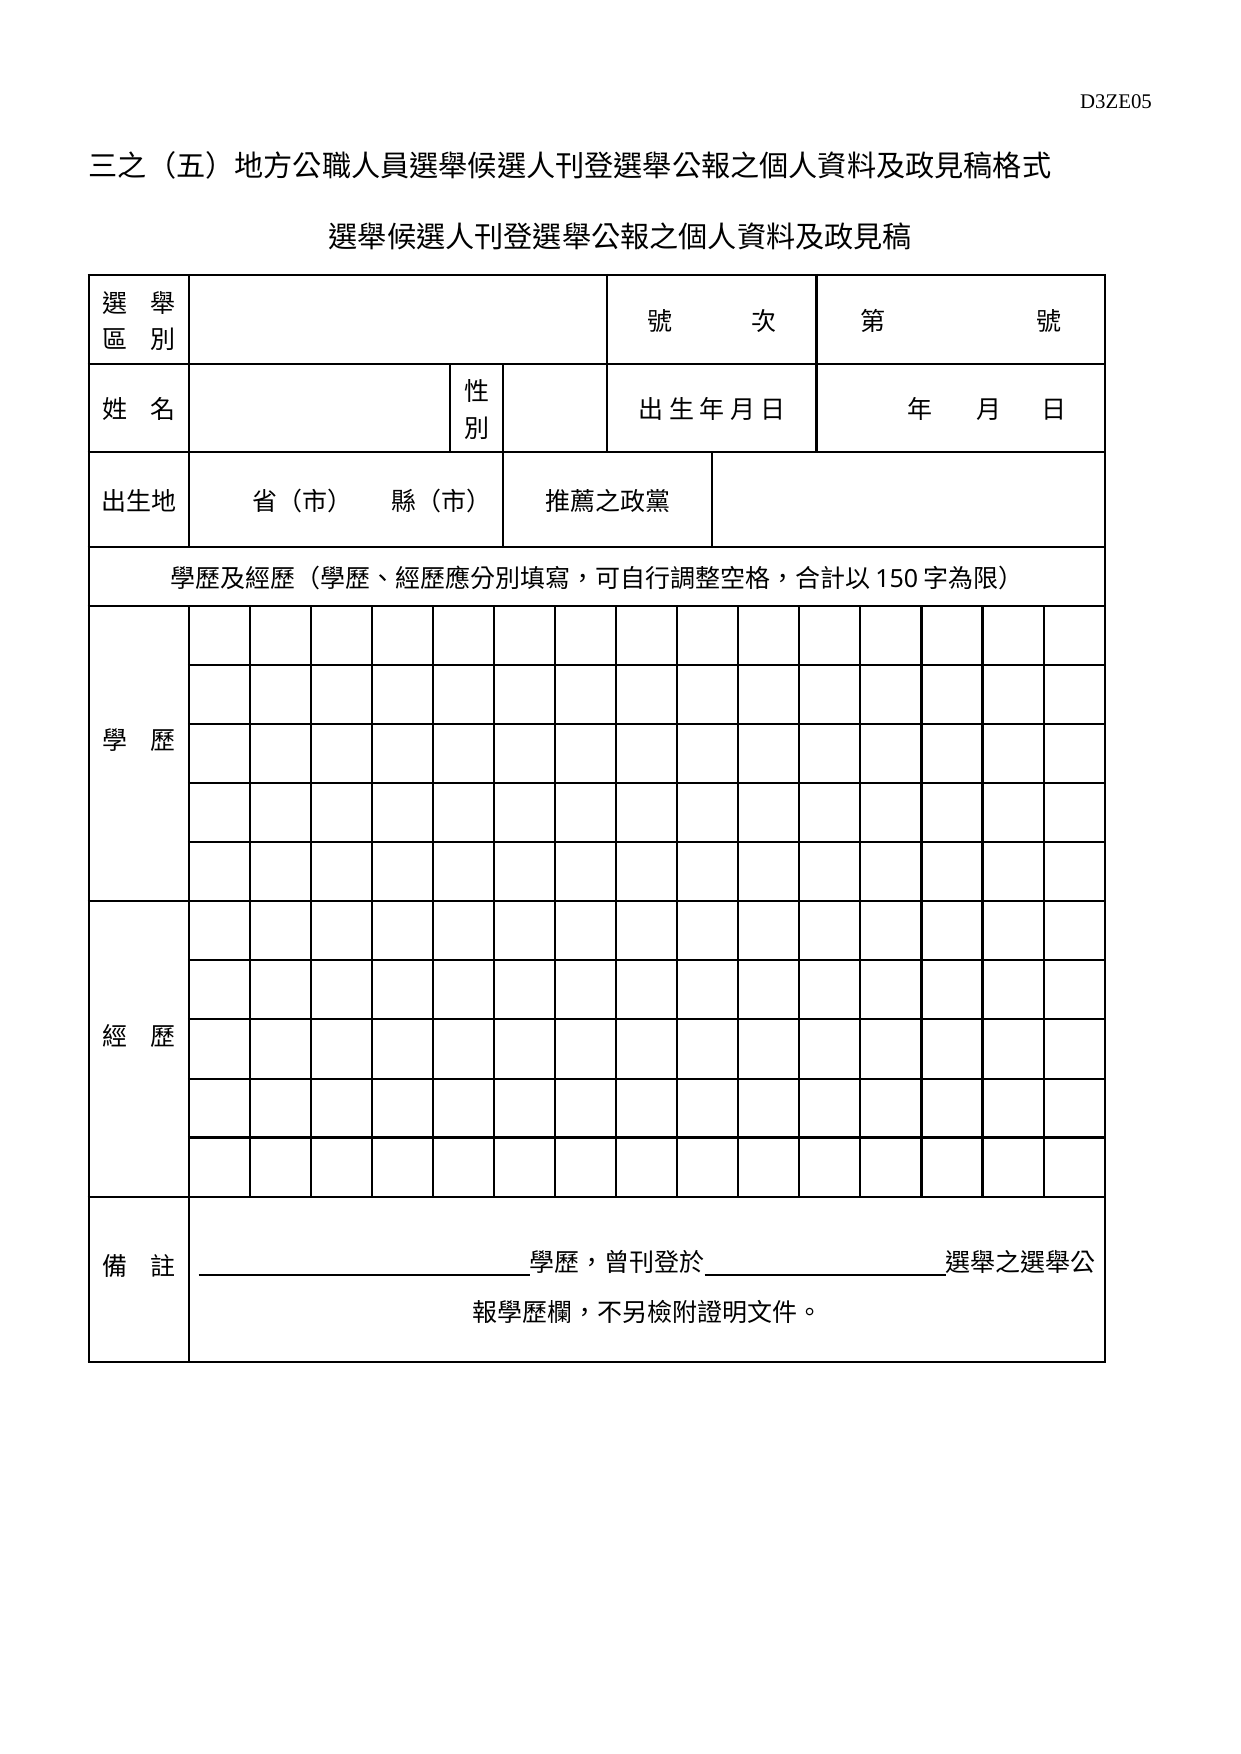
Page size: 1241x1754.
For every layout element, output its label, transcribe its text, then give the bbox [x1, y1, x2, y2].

table_cell [1045, 902, 1104, 959]
table_cell [251, 784, 310, 841]
table_cell [556, 784, 615, 841]
table_cell [312, 666, 371, 723]
table_cell [861, 725, 920, 782]
table_cell 經 歷 [90, 902, 188, 1196]
table_cell [556, 843, 615, 900]
table_cell [678, 784, 737, 841]
text 三之（五）地方公職人員選舉候選人刊登選舉公報之個人資料及政見稿格式 [88, 142, 1152, 184]
table_cell [1045, 1020, 1104, 1077]
table_cell [251, 1139, 310, 1196]
table_cell [739, 843, 798, 900]
table_cell [617, 961, 676, 1018]
table_cell [251, 725, 310, 782]
table_cell [739, 1080, 798, 1136]
table_cell [373, 1020, 432, 1077]
table_cell [800, 607, 859, 664]
table_cell [556, 902, 615, 959]
table_cell [1045, 1080, 1104, 1136]
table_cell [1045, 1139, 1104, 1196]
table_cell [739, 902, 798, 959]
table_cell [312, 961, 371, 1018]
table_cell [312, 843, 371, 900]
table_cell [800, 1139, 859, 1196]
table_cell [434, 1139, 493, 1196]
table_cell [861, 961, 920, 1018]
table_cell [190, 607, 249, 664]
table_cell [861, 902, 920, 959]
table_cell [556, 1139, 615, 1196]
table_cell [495, 607, 554, 664]
table_cell [312, 1080, 371, 1136]
table_cell [617, 1139, 676, 1196]
table_cell [923, 1080, 981, 1136]
table_cell [984, 666, 1043, 723]
table_cell [190, 843, 249, 900]
table_cell [312, 1139, 371, 1196]
table_cell [434, 666, 493, 723]
table_cell [190, 784, 249, 841]
table_cell [984, 1139, 1043, 1196]
table_cell [190, 961, 249, 1018]
table_cell [678, 725, 737, 782]
table_cell [434, 902, 493, 959]
table_cell [373, 1080, 432, 1136]
table_cell 備 註 [90, 1198, 188, 1361]
table_cell [923, 843, 981, 900]
table_cell [800, 784, 859, 841]
table_cell [984, 784, 1043, 841]
table_cell [312, 1020, 371, 1077]
table_cell [678, 1020, 737, 1077]
table_cell [923, 1020, 981, 1077]
table_cell [713, 453, 1104, 546]
table_cell [861, 607, 920, 664]
table_cell [251, 1080, 310, 1136]
table_cell [861, 784, 920, 841]
table_cell [495, 1020, 554, 1077]
table_cell [923, 784, 981, 841]
table_cell [1045, 666, 1104, 723]
table_cell [556, 725, 615, 782]
table_cell [190, 1139, 249, 1196]
table_cell [495, 843, 554, 900]
table_cell [1045, 607, 1104, 664]
table_cell [861, 666, 920, 723]
table_cell [861, 1020, 920, 1077]
table_cell [800, 1020, 859, 1077]
table_cell [678, 666, 737, 723]
table_cell [251, 1020, 310, 1077]
table_cell [861, 1080, 920, 1136]
table_cell [861, 843, 920, 900]
table_cell 省（市） 縣（市） [190, 453, 502, 546]
table_cell [556, 1080, 615, 1136]
table_cell [373, 843, 432, 900]
table_cell [678, 1139, 737, 1196]
table_cell [923, 666, 981, 723]
table_cell [923, 1139, 981, 1196]
table_cell [495, 725, 554, 782]
table_cell [312, 725, 371, 782]
table_cell [434, 784, 493, 841]
table_cell [923, 902, 981, 959]
table_cell [617, 1080, 676, 1136]
table_cell [373, 607, 432, 664]
table_cell [251, 961, 310, 1018]
table_cell [251, 843, 310, 900]
table_cell [617, 902, 676, 959]
table_cell [678, 961, 737, 1018]
table_cell [434, 1020, 493, 1077]
table_cell 姓 名 [90, 365, 188, 451]
table_cell 推薦之政黨 [504, 453, 711, 546]
table_cell [434, 961, 493, 1018]
table_cell [800, 961, 859, 1018]
table_cell [739, 1020, 798, 1077]
table_cell [984, 843, 1043, 900]
table_cell [373, 725, 432, 782]
table_cell [923, 607, 981, 664]
table_cell [1045, 961, 1104, 1018]
table_cell [800, 843, 859, 900]
table_cell [617, 784, 676, 841]
table_cell [739, 607, 798, 664]
table_cell [1045, 843, 1104, 900]
table_cell [495, 902, 554, 959]
table_cell [504, 365, 606, 451]
table_cell 出生地 [90, 453, 188, 546]
table_cell [1045, 725, 1104, 782]
table_cell [739, 961, 798, 1018]
table_cell [190, 1080, 249, 1136]
table_cell [190, 725, 249, 782]
table_header 號 次 [608, 276, 815, 363]
table_cell [251, 666, 310, 723]
table_cell [678, 902, 737, 959]
table_cell [923, 725, 981, 782]
table_cell [739, 725, 798, 782]
table_cell [984, 1020, 1043, 1077]
table_cell [190, 902, 249, 959]
table_header 選 舉 區 別 [90, 276, 188, 363]
table_cell [251, 902, 310, 959]
table_cell [739, 1139, 798, 1196]
table_cell 出 生 年 月 日 [608, 365, 815, 451]
table_cell [251, 607, 310, 664]
table_cell [434, 1080, 493, 1136]
table_cell [678, 1080, 737, 1136]
table_cell [678, 843, 737, 900]
table_cell [800, 725, 859, 782]
table_cell [312, 784, 371, 841]
table_cell [617, 607, 676, 664]
table_cell [312, 902, 371, 959]
table_cell 學歷及經歷（學歷、經歷應分別填寫，可自行調整空格，合計以150字為限） [90, 548, 1104, 605]
table_cell [434, 725, 493, 782]
table_cell [556, 607, 615, 664]
table_cell [739, 784, 798, 841]
table_cell [373, 961, 432, 1018]
table_cell [739, 666, 798, 723]
table_cell [190, 365, 449, 451]
table_cell [800, 902, 859, 959]
table_cell [617, 666, 676, 723]
table_cell [190, 666, 249, 723]
table_cell [312, 607, 371, 664]
table_cell [373, 784, 432, 841]
table_cell [556, 666, 615, 723]
table_cell [800, 1080, 859, 1136]
table_cell [556, 961, 615, 1018]
table_cell [861, 1139, 920, 1196]
table_header [190, 276, 606, 363]
table_cell [495, 961, 554, 1018]
table_cell [617, 725, 676, 782]
table_cell 學 歷 [90, 607, 188, 900]
table_cell [190, 1020, 249, 1077]
table_cell [984, 902, 1043, 959]
text 選舉候選人刊登選舉公報之個人資料及政見稿 [88, 214, 1152, 256]
table_cell 年 月 日 [818, 365, 1104, 451]
table_cell [373, 1139, 432, 1196]
table_cell [800, 666, 859, 723]
table_cell [617, 1020, 676, 1077]
table_cell 性別 [451, 365, 502, 451]
table_cell [495, 784, 554, 841]
table_cell [434, 607, 493, 664]
table_cell [984, 1080, 1043, 1136]
table_cell [984, 961, 1043, 1018]
table_cell [1045, 784, 1104, 841]
table_cell [678, 607, 737, 664]
table_cell [495, 1139, 554, 1196]
table_cell 學歷，曾刊登於 選舉之選舉公報學歷欄，不另檢附證明文件。 [190, 1198, 1104, 1361]
table_cell [495, 1080, 554, 1136]
table_cell [373, 902, 432, 959]
table_cell [984, 725, 1043, 782]
table_cell [617, 843, 676, 900]
table_cell [556, 1020, 615, 1077]
table_cell [923, 961, 981, 1018]
table_cell [495, 666, 554, 723]
table_cell [984, 607, 1043, 664]
table_header 第 號 [818, 276, 1104, 363]
table_cell [373, 666, 432, 723]
table_cell [434, 843, 493, 900]
